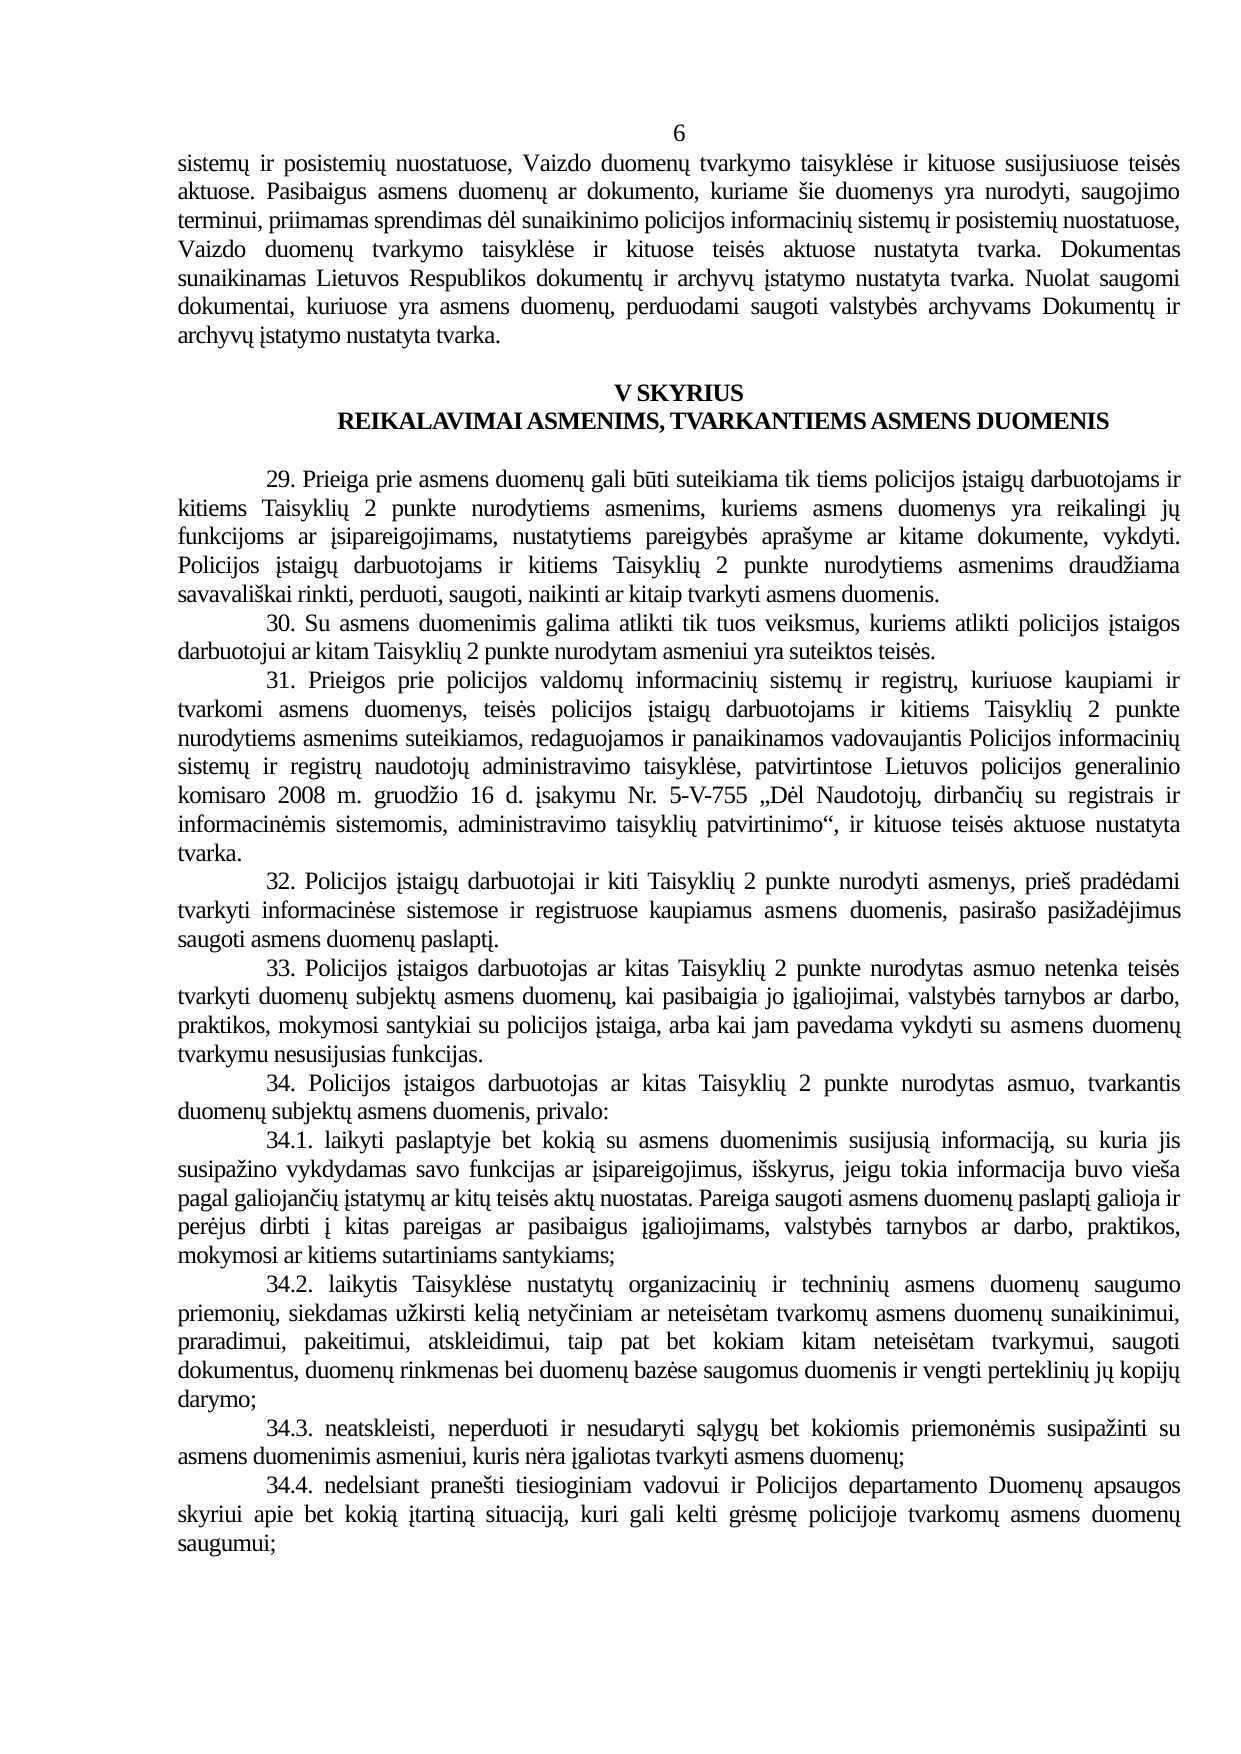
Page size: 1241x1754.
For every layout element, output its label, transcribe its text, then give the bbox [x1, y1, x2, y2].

text 34.3. neatskleisti, neperduoti ir nesudaryti sąlygų bet kokiomis priemonėmis susipažinti su asmens duomenimis asmeniui, kuris nėra įgaliotas tvarkyti asmens duomenų; [177, 1413, 1181, 1470]
text 34.1. laikyti paslaptyje bet kokią su asmens duomenimis susijusią informaciją, su kuria jis susipažino vykdydamas savo funkcijas ar įsipareigojimus, išskyrus, jeigu tokia informacija buvo vieša pagal galiojančių įstatymų ar kitų teisės aktų nuostatas. Pareiga saugoti asmens duomenų paslaptį galioja ir perėjus dirbti į kitas pareigas ar pasibaigus įgaliojimams, valstybės tarnybos ar darbo, praktikos, mokymosi ar kitiems sutartiniams santykiams; [177, 1125, 1181, 1269]
text 30. Su asmens duomenimis galima atlikti tik tuos veiksmus, kuriems atlikti policijos įstaigos darbuotojui ar kitam Taisyklių 2 punkte nurodytam asmeniui yra suteiktos teisės. [177, 608, 1181, 665]
text sistemų ir posistemių nuostatuose, Vaizdo duomenų tvarkymo taisyklėse ir kituose susijusiuose teisės aktuose. Pasibaigus asmens duomenų ar dokumento, kuriame šie duomenys yra nurodyti, saugojimo terminui, priimamas sprendimas dėl sunaikinimo policijos informacinių sistemų ir posistemių nuostatuose, Vaizdo duomenų tvarkymo taisyklėse ir kituose teisės aktuose nustatyta tvarka. Dokumentas sunaikinamas Lietuvos Respublikos dokumentų ir archyvų įstatymo nustatyta tvarka. Nuolat saugomi dokumentai, kuriuose yra asmens duomenų, perduodami saugoti valstybės archyvams Dokumentų ir archyvų įstatymo nustatyta tvarka. [177, 148, 1181, 349]
text 34.2. laikytis Taisyklėse nustatytų organizacinių ir techninių asmens duomenų saugumo priemonių, siekdamas užkirsti kelią netyčiniam ar neteisėtam tvarkomų asmens duomenų sunaikinimui, praradimui, pakeitimui, atskleidimui, taip pat bet kokiam kitam neteisėtam tvarkymui, saugoti dokumentus, duomenų rinkmenas bei duomenų bazėse saugomus duomenis ir vengti perteklinių jų kopijų darymo; [177, 1269, 1181, 1413]
text Reikalavimai asmenims, tvarkantiems asmens duomenis [177, 406, 1181, 435]
text 34. Policijos įstaigos darbuotojas ar kitas Taisyklių 2 punkte nurodytas asmuo, tvarkantis duomenų subjektų asmens duomenis, privalo: [177, 1068, 1181, 1125]
text 33. Policijos įstaigos darbuotojas ar kitas Taisyklių 2 punkte nurodytas asmuo netenka teisės tvarkyti duomenų subjektų asmens duomenų, kai pasibaigia jo įgaliojimai, valstybės tarnybos ar darbo, praktikos, mokymosi santykiai su policijos įstaiga, arba kai jam pavedama vykdyti su asmens duomenų tvarkymu nesusijusias funkcijas. [177, 953, 1181, 1068]
text 32. Policijos įstaigų darbuotojai ir kiti Taisyklių 2 punkte nurodyti asmenys, prieš pradėdami tvarkyti informacinėse sistemose ir registruose kaupiamus asmens duomenis, pasirašo pasižadėjimus saugoti asmens duomenų paslaptį. [177, 866, 1181, 953]
text 29. Prieiga prie asmens duomenų gali būti suteikiama tik tiems policijos įstaigų darbuotojams ir kitiems Taisyklių 2 punkte nurodytiems asmenims, kuriems asmens duomenys yra reikalingi jų funkcijoms ar įsipareigojimams, nustatytiems pareigybės aprašyme ar kitame dokumente, vykdyti. Policijos įstaigų darbuotojams ir kitiems Taisyklių 2 punkte nurodytiems asmenims draudžiama savavališkai rinkti, perduoti, saugoti, naikinti ar kitaip tvarkyti asmens duomenis. [177, 464, 1181, 608]
text 34.4. nedelsiant pranešti tiesioginiam vadovui ir Policijos departamento Duomenų apsaugos skyriui apie bet kokią įtartiną situaciją, kuri gali kelti grėsmę policijoje tvarkomų asmens duomenų saugumui; [177, 1470, 1181, 1556]
text 31. Prieigos prie policijos valdomų informacinių sistemų ir registrų, kuriuose kaupiami ir tvarkomi asmens duomenys, teisės policijos įstaigų darbuotojams ir kitiems Taisyklių 2 punkte nurodytiems asmenims suteikiamos, redaguojamos ir panaikinamos vadovaujantis Policijos informacinių sistemų ir registrų naudotojų administravimo taisyklėse, patvirtintose Lietuvos policijos generalinio komisaro 2008 m. gruodžio 16 d. įsakymu Nr. 5-V-755 „Dėl Naudotojų, dirbančių su registrais ir informacinėmis sistemomis, administravimo taisyklių patvirtinimo“, ir kituose teisės aktuose nustatyta tvarka. [177, 665, 1181, 866]
text V SKYRIUS [177, 378, 1181, 406]
